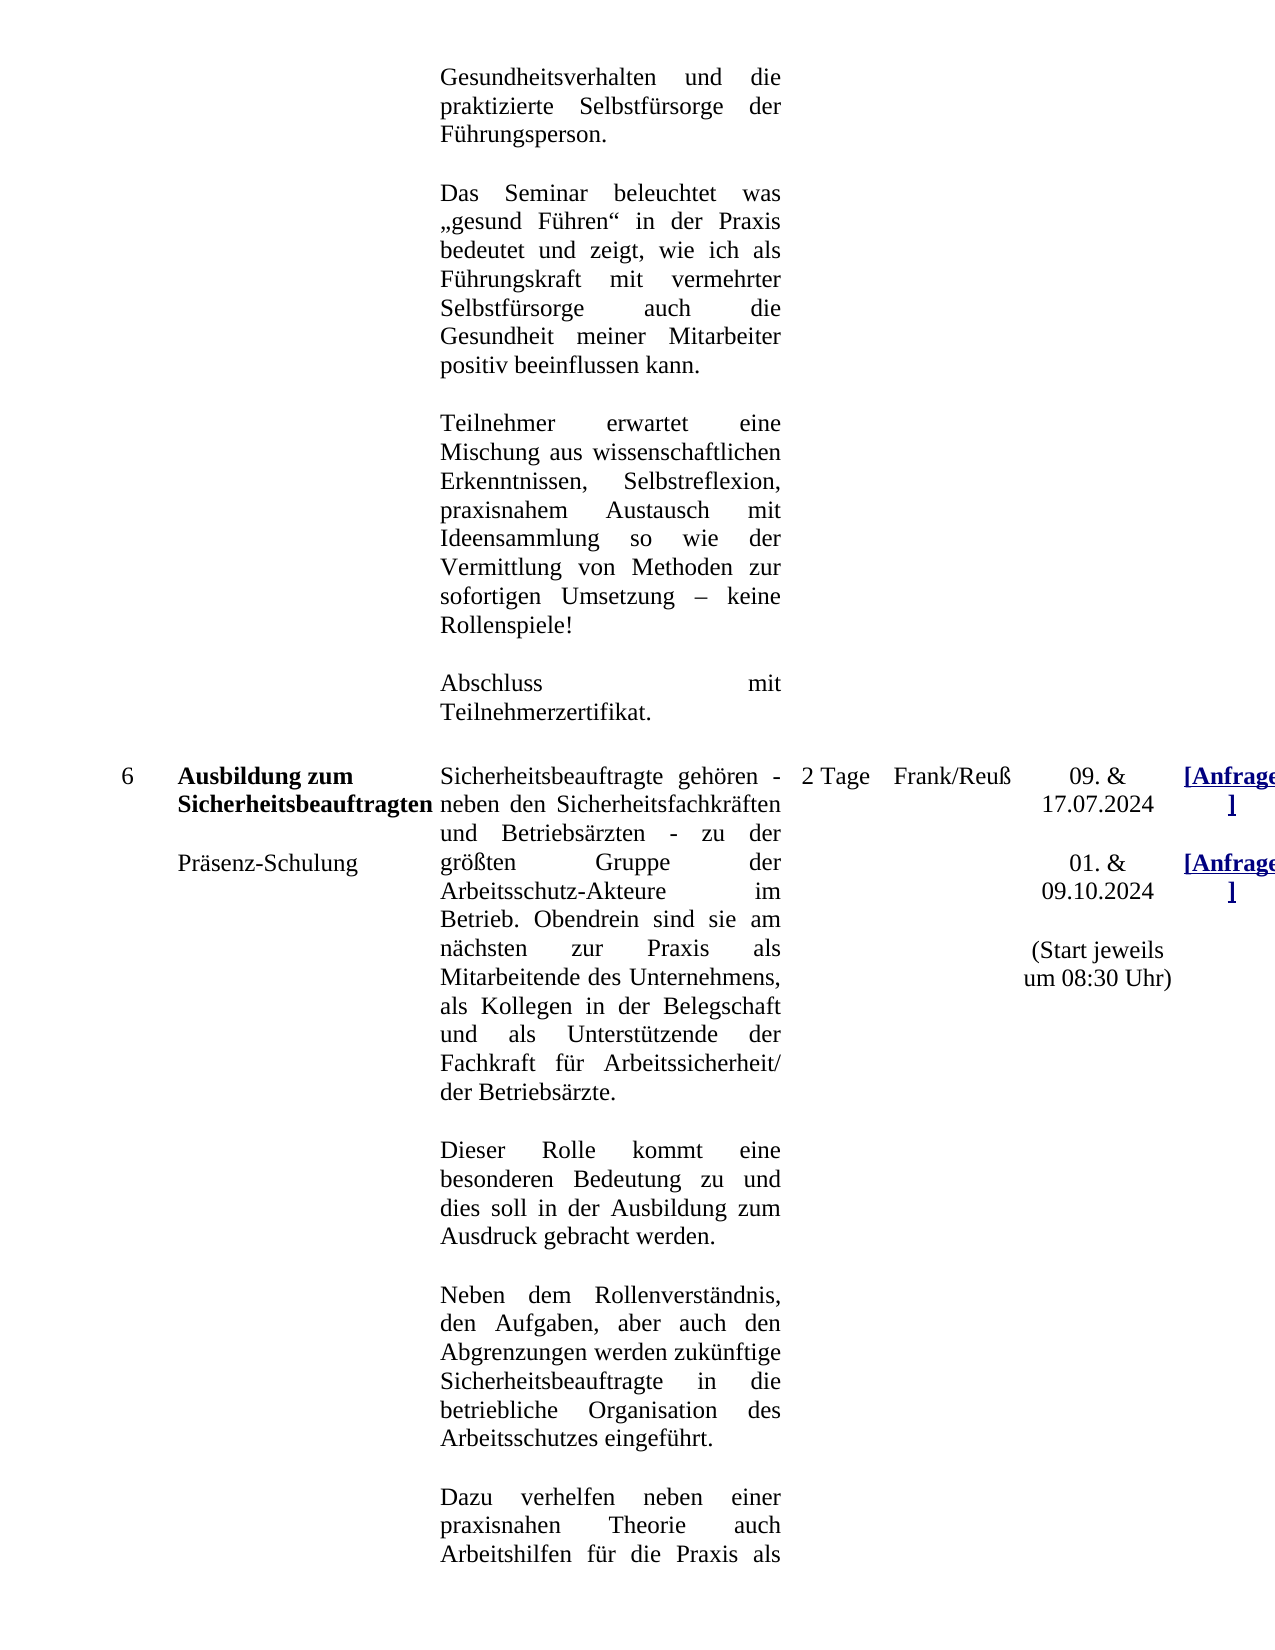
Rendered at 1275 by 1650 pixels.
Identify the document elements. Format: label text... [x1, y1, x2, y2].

table_cell Frank/Reuß [887, 758, 1017, 1571]
table_cell [1017, 59, 1178, 758]
table_cell [887, 59, 1017, 758]
table_cell 6 [118, 758, 174, 1571]
table_cell 09. & 17.07.2024 01. & 09.10.2024 (Start jeweils um 08:30 Uhr) [1017, 758, 1178, 1571]
table_cell [784, 59, 887, 758]
table_cell Gesundheitsverhalten und die praktizierte Selbstfürsorge der Führungsperson. Das Seminar beleuchtet was „gesund Führen“ in der Praxis bedeutet und zeigt, wie ich als Führungskraft mit vermehrter Selbstfürsorge auch die Gesundheit meiner Mitarbeiter positiv beeinflussen kann. Teilnehmer erwartet eine Mischung aus wissenschaftlichen Erkenntnissen, Selbstreflexion, praxisnahem Austausch mit Ideensammlung so wie der Vermittlung von Methoden zur sofortigen Umsetzung – keine Rollenspiele! Abschluss mit Teilnehmerzertifikat. [437, 59, 784, 758]
table_cell Sicherheitsbeauftragte gehören - neben den Sicherheitsfachkräften und Betriebsärzten - zu der größten Gruppe der Arbeitsschutz-Akteure im Betrieb. Obendrein sind sie am nächsten zur Praxis als Mitarbeitende des Unternehmens, als Kollegen in der Belegschaft und als Unterstützende der Fachkraft für Arbeitssicherheit/ der Betriebsärzte. Dieser Rolle kommt eine besonderen Bedeutung zu und dies soll in der Ausbildung zum Ausdruck gebracht werden. Neben dem Rollenverständnis, den Aufgaben, aber auch den Abgrenzungen werden zukünftige Sicherheitsbeauftragte in die betriebliche Organisation des Arbeitsschutzes eingeführt. Dazu verhelfen neben einer praxisnahen Theorie auch Arbeitshilfen für die Praxis als [437, 758, 784, 1571]
table_cell [1178, 59, 1275, 758]
table_cell [Anfrage] [Anfrage] [1178, 758, 1275, 1571]
table_cell [118, 59, 174, 758]
table_cell 2 Tage [784, 758, 887, 1571]
table_cell [175, 59, 437, 758]
table_cell Ausbildung zum Sicherheitsbeauftragten Präsenz-Schulung [175, 758, 437, 1571]
